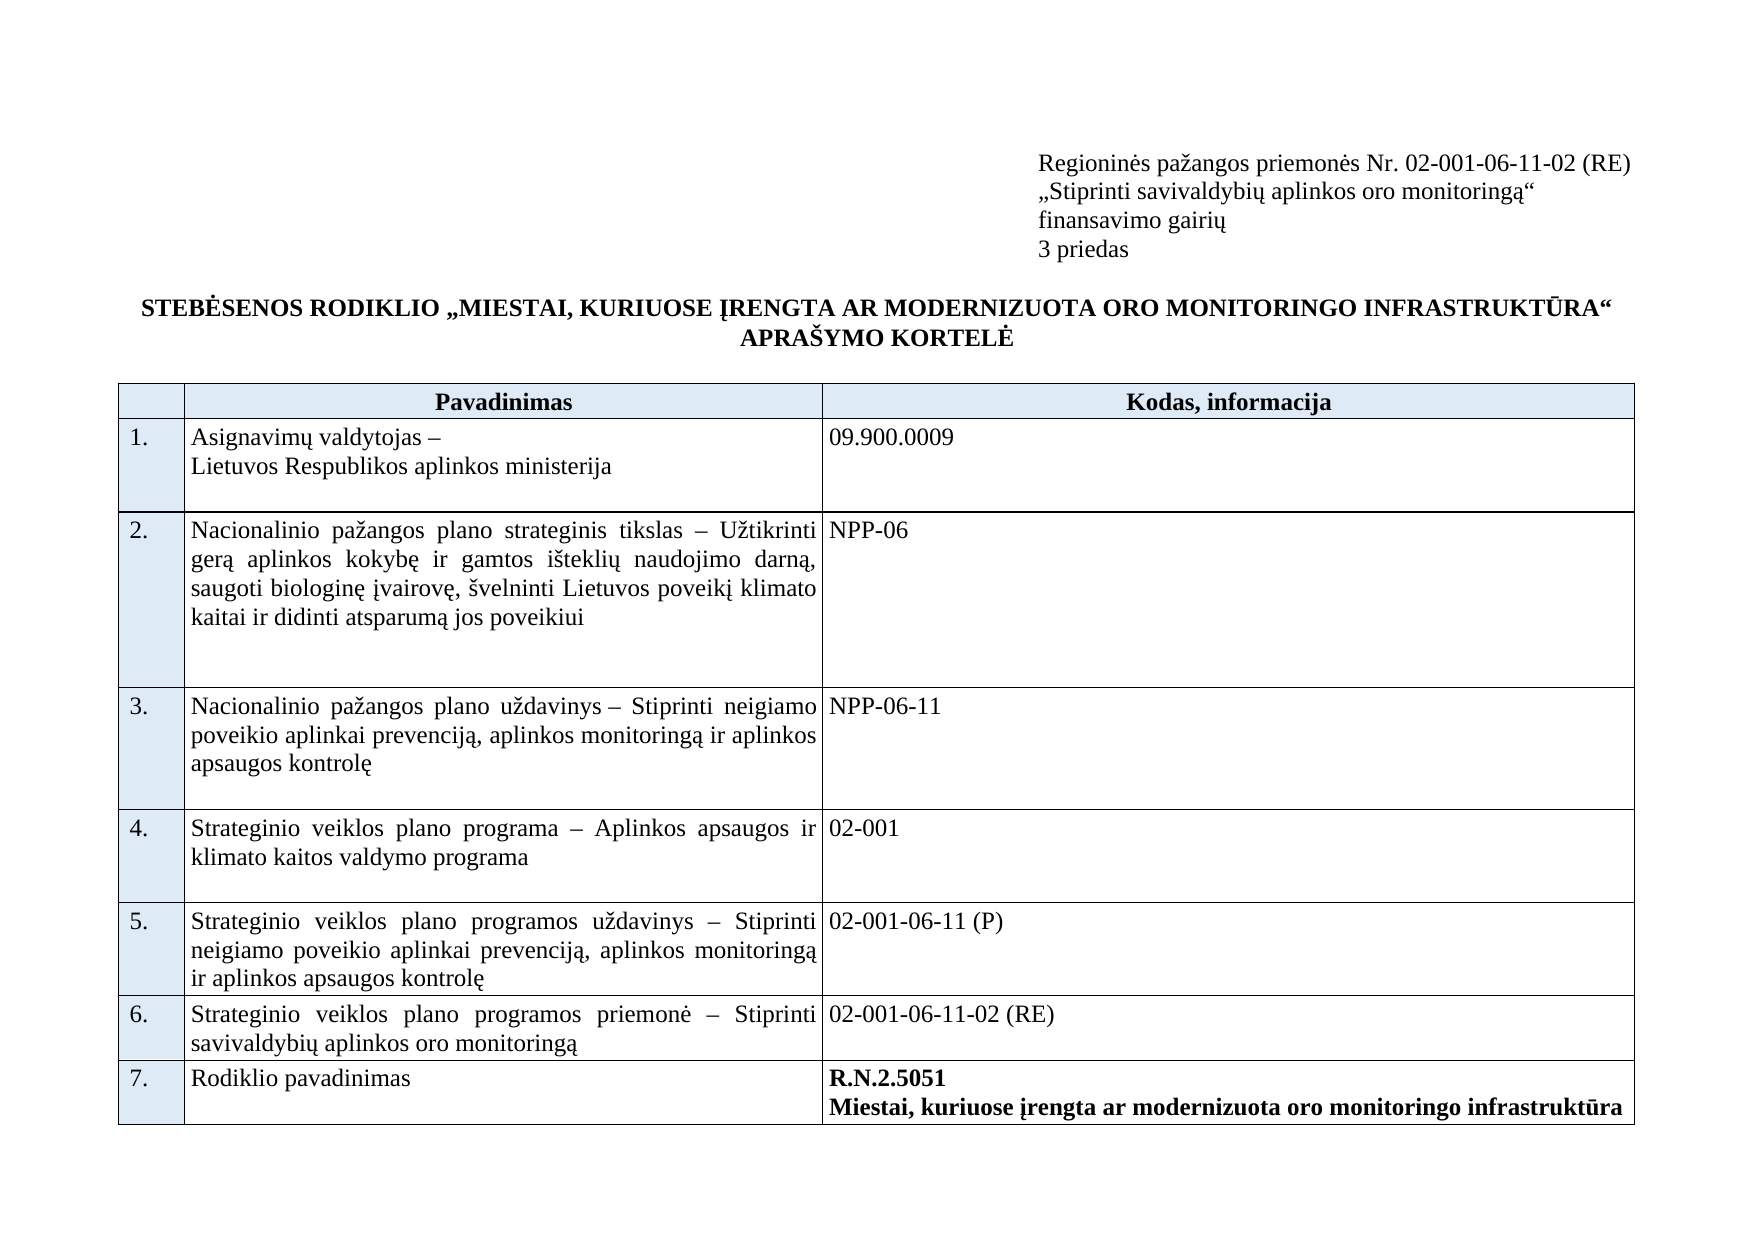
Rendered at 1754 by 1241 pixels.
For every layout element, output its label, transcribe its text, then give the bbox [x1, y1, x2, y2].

table_cell Strateginio veiklos plano programos uždavinys – Stiprinti neigiamo poveikio aplinkai prevenciją, aplinkos monitoringą ir aplinkos apsaugos kontrolę [185, 903, 822, 995]
table_header Kodas, informacija [823, 384, 1634, 418]
table_cell 02-001 [823, 810, 1634, 902]
table_cell R.N.2.5051 Miestai, kuriuose įrengta ar modernizuota oro monitoringo infrastruktūra [823, 1061, 1634, 1124]
text „Stiprinti savivaldybių aplinkos oro monitoringą“ [928, 176, 1636, 205]
table_cell 7. [119, 1061, 184, 1124]
table_cell 6. [119, 996, 184, 1059]
table_cell Nacionalinio pažangos plano strateginis tikslas – Užtikrinti gerą aplinkos kokybę ir gamtos išteklių naudojimo darną, saugoti biologinę įvairovę, švelninti Lietuvos poveikį klimato kaitai ir didinti atsparumą jos poveikiui [185, 513, 822, 687]
table_cell Asignavimų valdytojas – Lietuvos Respublikos aplinkos ministerija [185, 419, 822, 511]
table_header Pavadinimas [185, 384, 822, 418]
table_header [119, 384, 184, 418]
table_cell 09.900.0009 [823, 419, 1634, 511]
table_cell 1. [119, 419, 184, 511]
text finansavimo gairių [928, 205, 1636, 234]
table_cell 3. [119, 688, 184, 809]
table_cell Rodiklio pavadinimas [185, 1061, 822, 1124]
text Regioninės pažangos priemonės Nr. 02-001-06-11-02 (RE) [928, 148, 1636, 176]
table_cell 02-001-06-11 (P) [823, 903, 1634, 995]
table_cell NPP-06 [823, 513, 1634, 687]
table_cell 02-001-06-11-02 (RE) [823, 996, 1634, 1059]
text 3 priedas [928, 234, 1636, 263]
table_cell 5. [119, 903, 184, 995]
subtitle Stebėsenos rodiklio „MIESTAI, kuriUOSE ĮRENGTA AR MODERNIZUOTA ORO MONITORINGO INFRASTRUKTŪRA“ aprašymo kortelė [118, 293, 1636, 352]
table_cell Nacionalinio pažangos plano uždavinys – Stiprinti neigiamo poveikio aplinkai prevenciją, aplinkos monitoringą ir aplinkos apsaugos kontrolę [185, 688, 822, 809]
table_cell 2. [119, 513, 184, 687]
table_cell NPP-06-11 [823, 688, 1634, 809]
table_cell 4. [119, 810, 184, 902]
table_cell Strateginio veiklos plano programos priemonė – Stiprinti savivaldybių aplinkos oro monitoringą [185, 996, 822, 1059]
table_cell Strateginio veiklos plano programa – Aplinkos apsaugos ir klimato kaitos valdymo programa [185, 810, 822, 902]
